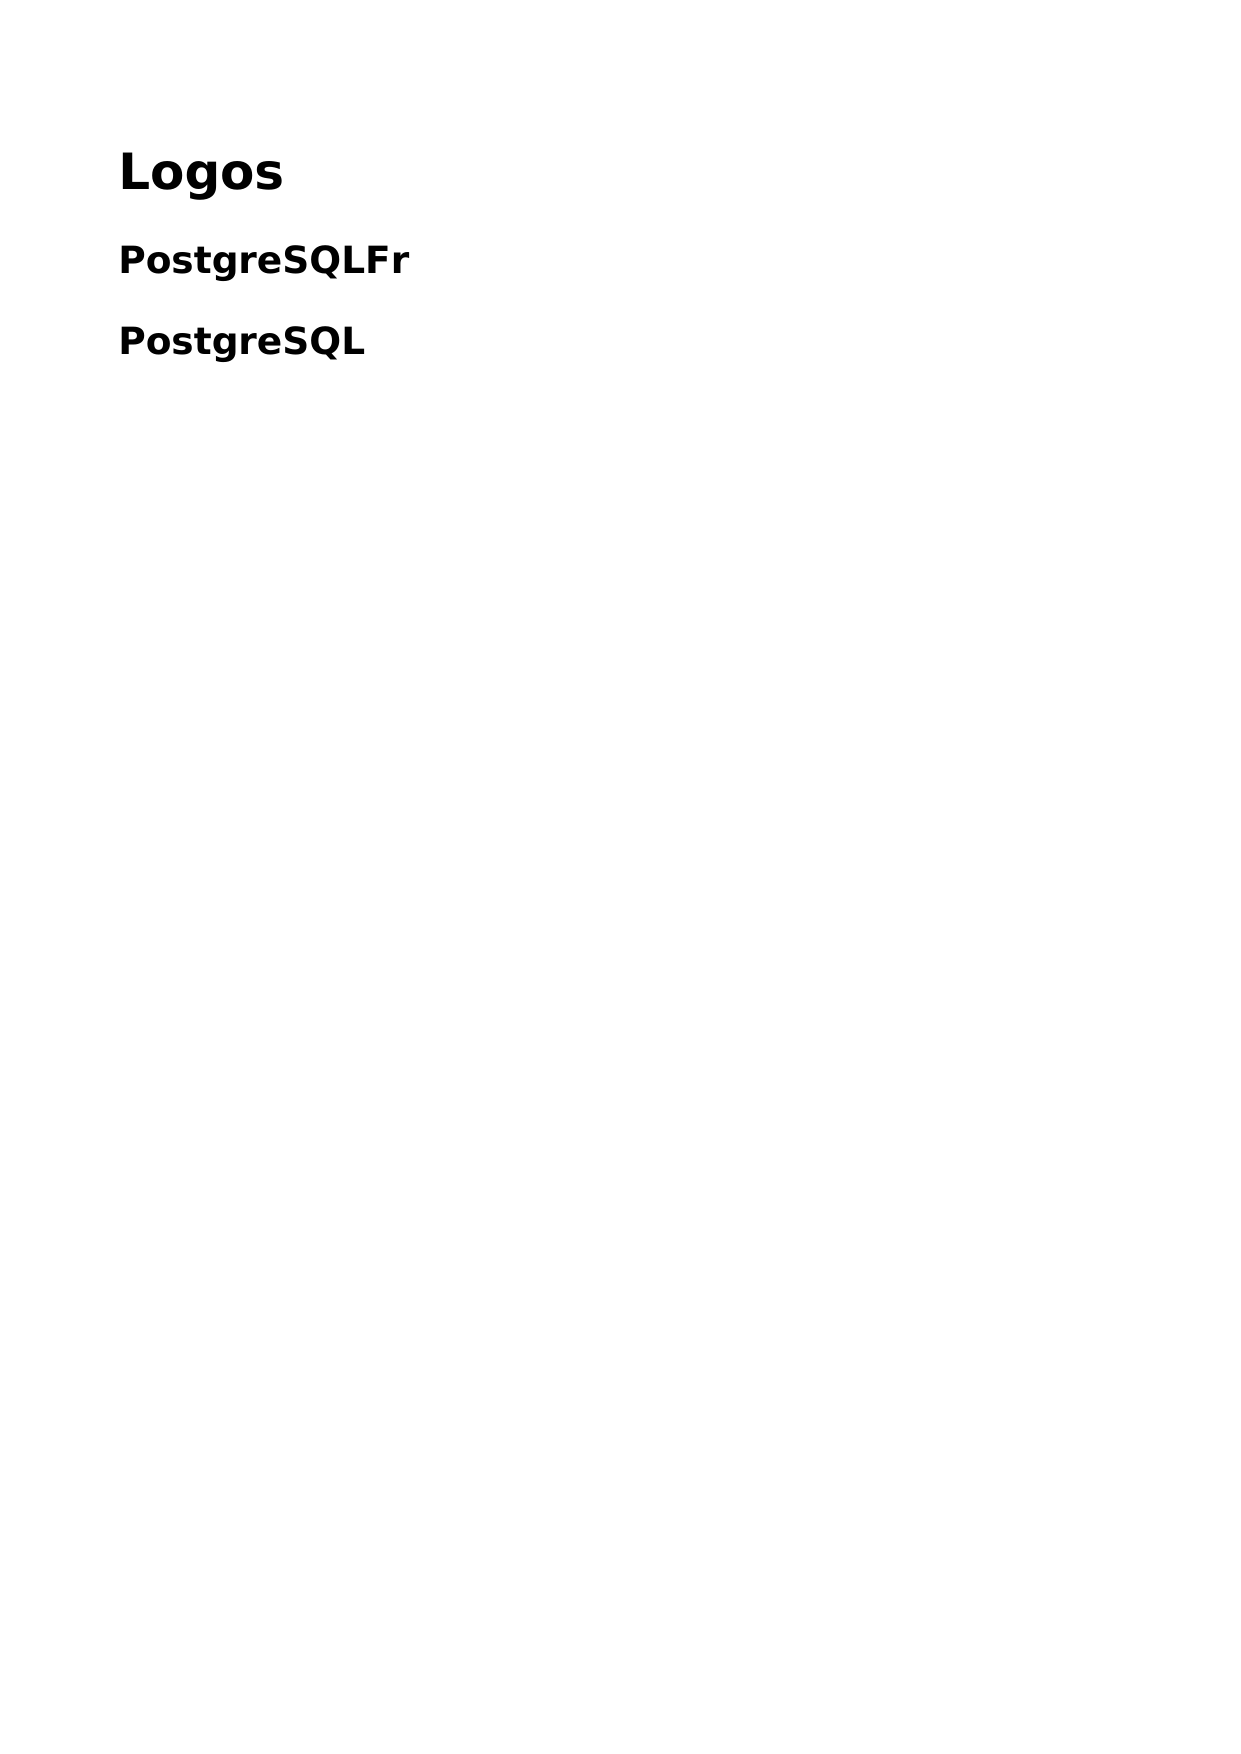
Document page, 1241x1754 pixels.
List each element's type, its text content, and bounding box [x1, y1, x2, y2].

subtitle Logos [118, 143, 1122, 201]
subtitle PostgreSQLFr [118, 239, 1122, 282]
subtitle PostgreSQL [118, 320, 1122, 364]
